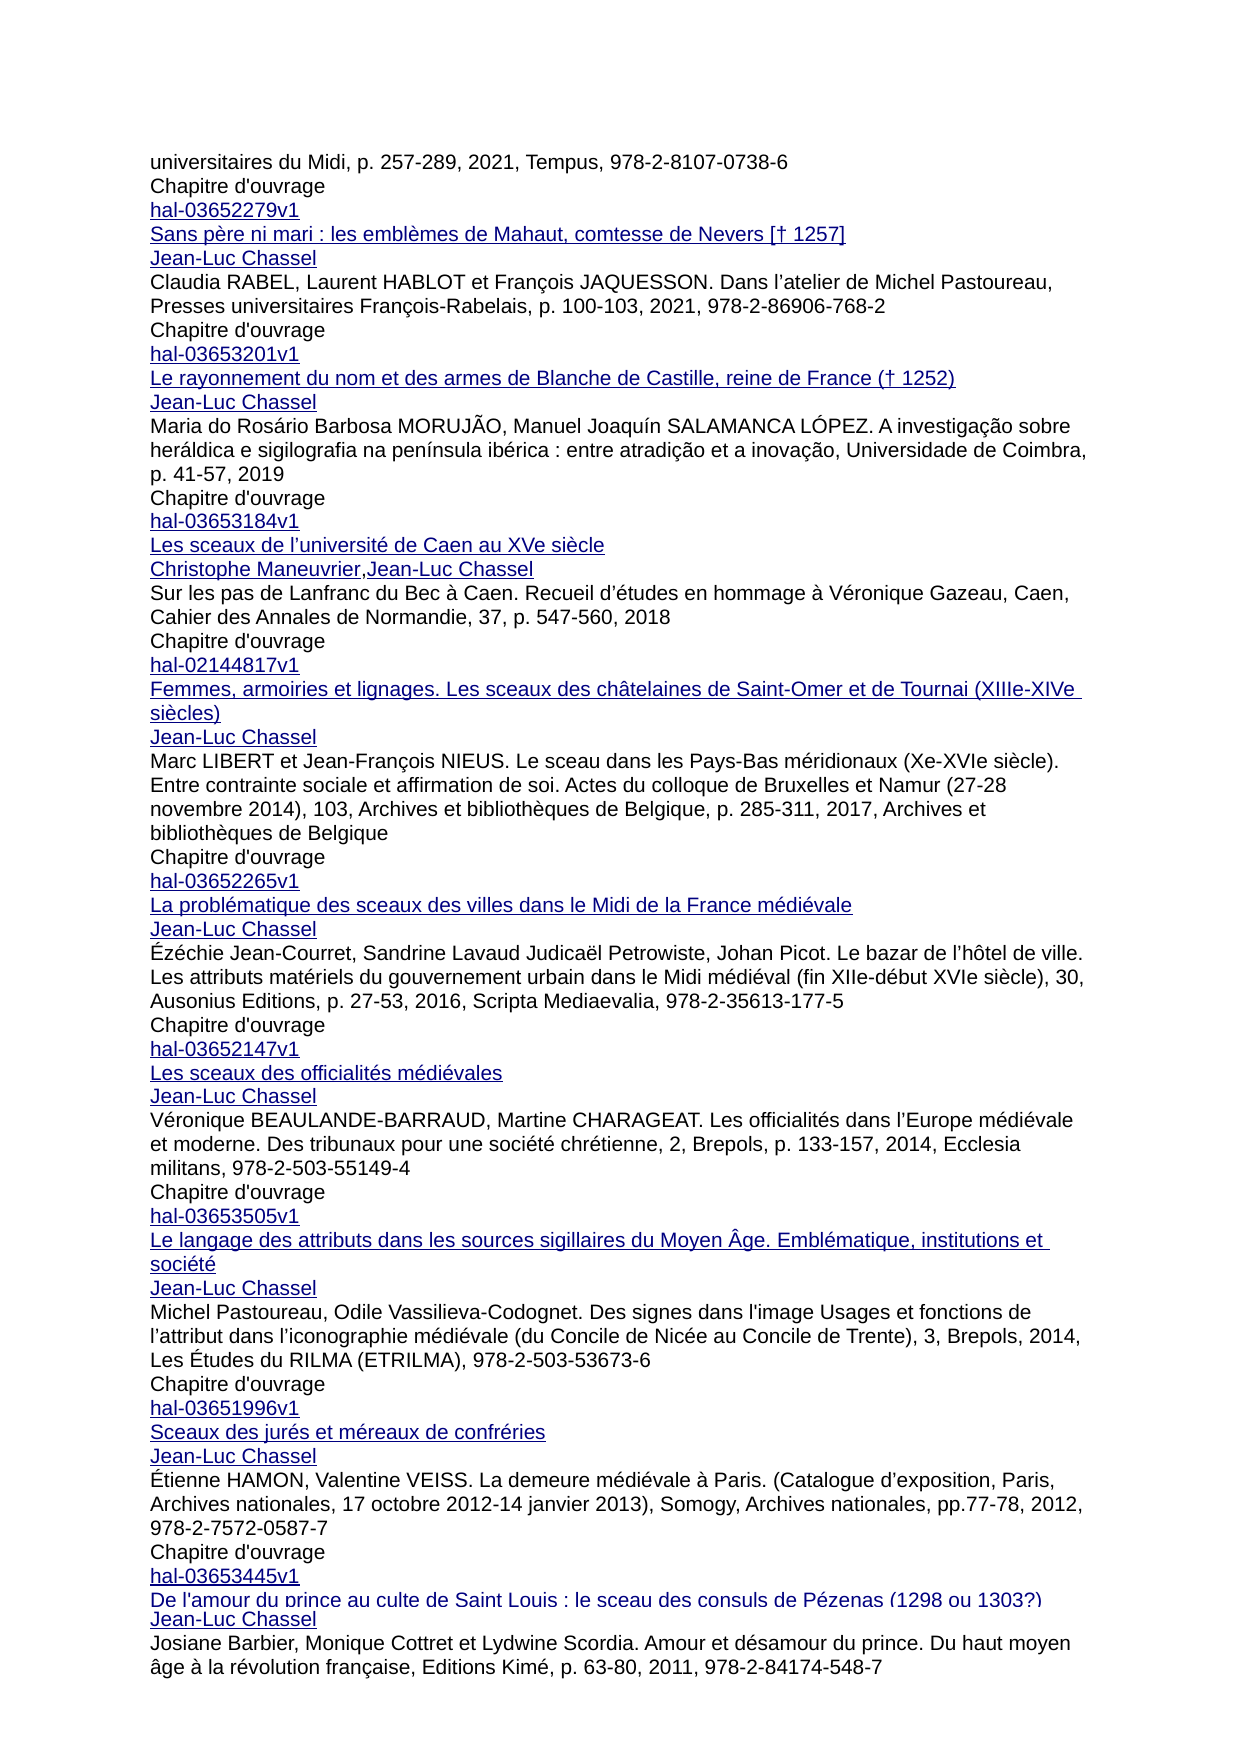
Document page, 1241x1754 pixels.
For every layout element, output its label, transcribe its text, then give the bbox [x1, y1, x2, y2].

table_cell Les sceaux des officialités médiévales Jean-Luc Chassel Véronique BEAULANDE-BARRAUD, Martine CHARAGEAT. Les officialités dans l’Europe médiévale et moderne. Des tribunaux pour une société chrétienne, 2, Brepols, p. 133-157, 2014, Ecclesia militans, 978-2-503-55149-4 Chapitre d'ouvrage hal-03653505v1 [150, 1060, 1090, 1228]
table_cell Le rayonnement du nom et des armes de Blanche de Castille, reine de France († 1252) Jean-Luc Chassel Maria do Rosário Barbosa MORUJÃO, Manuel Joaquín SALAMANCA LÓPEZ. A investigação sobre heráldica e sigilografia na península ibérica : entre atradição et a inovação, Universidade de Coimbra, p. 41-57, 2019 Chapitre d'ouvrage hal-03653184v1 [150, 366, 1090, 533]
table_cell Femmes, armoiries et lignages. Les sceaux des châtelaines de Saint-Omer et de Tournai (XIIIe-XIVe siècles) Jean-Luc Chassel Marc LIBERT et Jean-François NIEUS. Le sceau dans les Pays-Bas méridionaux (Xe-XVIe siècle). Entre contrainte sociale et affirmation de soi. Actes du colloque de Bruxelles et Namur (27-28 novembre 2014), 103, Archives et bibliothèques de Belgique, p. 285-311, 2017, Archives et bibliothèques de Belgique Chapitre d'ouvrage hal-03652265v1 [150, 677, 1090, 893]
table_cell La problématique des sceaux des villes dans le Midi de la France médiévale Jean-Luc Chassel Ézéchie Jean-Courret, Sandrine Lavaud Judicaël Petrowiste, Johan Picot. Le bazar de l’hôtel de ville. Les attributs matériels du gouvernement urbain dans le Midi médiéval (fin XIIe-début XVIe siècle), 30, Ausonius Editions, p. 27-53, 2016, Scripta Mediaevalia, 978-2-35613-177-5 Chapitre d'ouvrage hal-03652147v1 [150, 893, 1090, 1060]
table_cell Le langage des attributs dans les sources sigillaires du Moyen Âge. Emblématique, institutions et société Jean-Luc Chassel Michel Pastoureau, Odile Vassilieva-Codognet. Des signes dans l'image Usages et fonctions de l’attribut dans l’iconographie médiévale (du Concile de Nicée au Concile de Trente), 3, Brepols, 2014, Les Études du RILMA (ETRILMA), 978-2-503-53673-6 Chapitre d'ouvrage hal-03651996v1 [150, 1228, 1090, 1420]
table_cell De l'amour du prince au culte de Saint Louis : le sceau des consuls de Pézenas (1298 ou 1303?) Jean-Luc Chassel Josiane Barbier, Monique Cottret et Lydwine Scordia. Amour et désamour du prince. Du haut moyen âge à la révolution française, Editions Kimé, p. 63-80, 2011, 978-2-84174-548-7 [150, 1588, 1090, 1679]
table_cell Sceaux des jurés et méreaux de confréries Jean-Luc Chassel Étienne HAMON, Valentine VEISS. La demeure médiévale à Paris. (Catalogue d’exposition, Paris, Archives nationales, 17 octobre 2012-14 janvier 2013), Somogy, Archives nationales, pp.77-78, 2012, 978-2-7572-0587-7 Chapitre d'ouvrage hal-03653445v1 [150, 1420, 1090, 1587]
table_cell Les sceaux de l’université de Caen au XVe siècle Christophe Maneuvrier,Jean-Luc Chassel Sur les pas de Lanfranc du Bec à Caen. Recueil d’études en hommage à Véronique Gazeau, Caen, Cahier des Annales de Normandie, 37, p. 547-560, 2018 Chapitre d'ouvrage hal-02144817v1 [150, 533, 1090, 677]
table_cell Sans père ni mari : les emblèmes de Mahaut, comtesse de Nevers [† 1257] Jean-Luc Chassel Claudia RABEL, Laurent HABLOT et François JAQUESSON. Dans l’atelier de Michel Pastoureau, Presses universitaires François-Rabelais, p. 100-103, 2021, 978-2-86906-768-2 Chapitre d'ouvrage hal-03653201v1 [150, 222, 1090, 366]
table_header L’emblématique de Mahaut d’Artois († 1329) Jean-Luc Chassel Larent Macé. Jeux de miroir. Le sceau princier au Moyen Âge (XIe-XIVe siècle), 65, Presses universitaires du Midi, p. 257-289, 2021, Tempus, 978-2-8107-0738-6 Chapitre d'ouvrage hal-03652279v1 [150, 150, 1090, 222]
